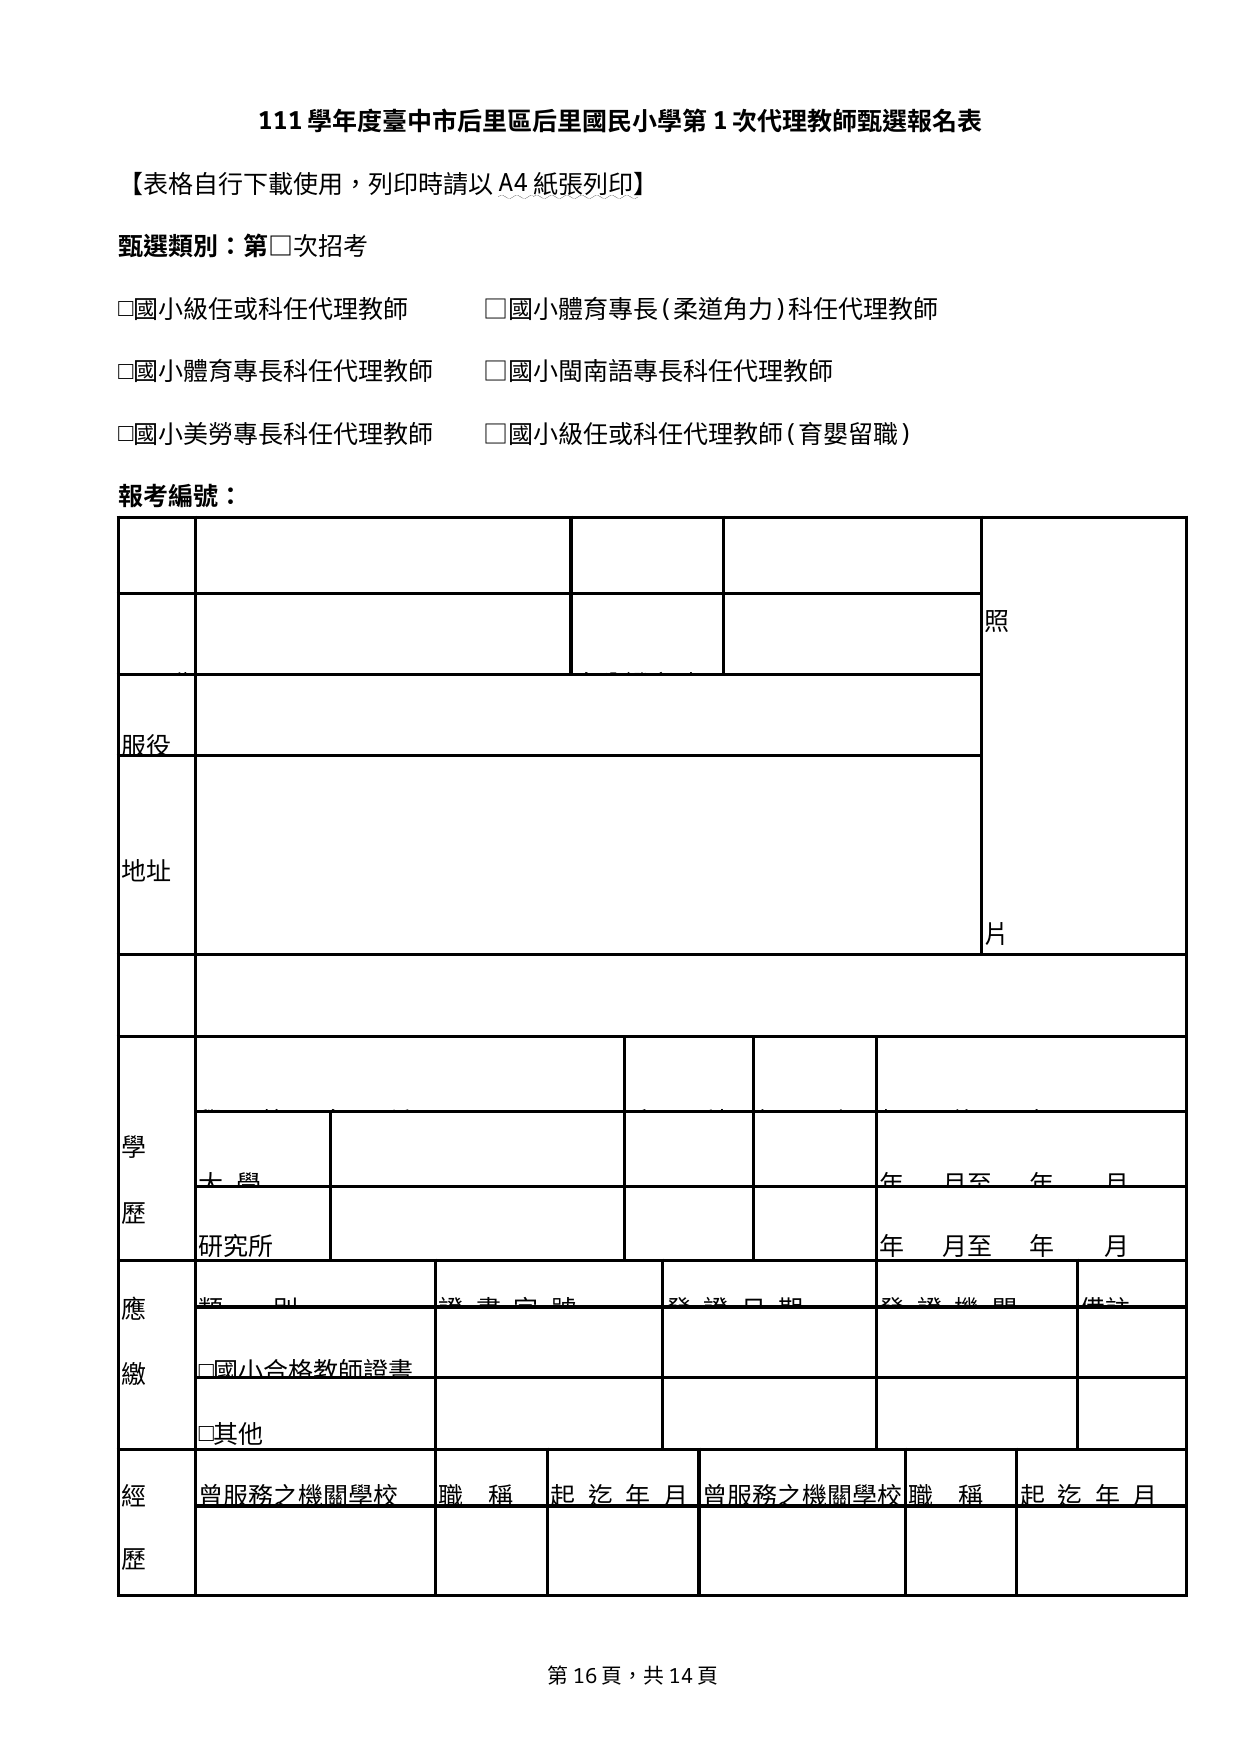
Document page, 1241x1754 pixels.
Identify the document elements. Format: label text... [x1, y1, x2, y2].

text 111學年度臺中市后里區后里國民小學第1次代理教師甄選報名表 [118, 78, 1122, 141]
table_header [197, 519, 569, 592]
table_cell 電話 [120, 956, 194, 1035]
table_cell [878, 1379, 1076, 1448]
table_cell 曾服務之機關學校 [701, 1451, 904, 1504]
table_cell 地址 [120, 757, 194, 953]
table_cell 年 月至 年 月 [878, 1188, 1185, 1258]
table_header 年 月 日 [725, 519, 980, 592]
table_cell [437, 1379, 624, 1448]
table_cell 身分證字號 [573, 595, 722, 673]
table_cell [626, 1188, 752, 1258]
text □國小美勞專長科任代理教師 □國小級任或科任代理教師(育嬰留職) [118, 391, 1122, 453]
text 報考編號： [118, 453, 1122, 516]
table_cell [332, 1188, 623, 1258]
table_cell 曾服務之機關學校 [197, 1451, 434, 1504]
table_cell 職 稱 [437, 1451, 546, 1504]
table_cell 應 繳 驗 證 件 [120, 1262, 194, 1448]
table_cell 發 證 機 關 [878, 1262, 1076, 1305]
table_cell □免役 □役畢 □服役中 [197, 676, 980, 754]
table_cell 起 迄 年 月 [1018, 1451, 1185, 1504]
table_cell [1079, 1379, 1185, 1448]
table_cell [332, 1113, 623, 1185]
table_cell [626, 1113, 752, 1185]
table_cell [437, 1309, 624, 1376]
table_cell [624, 1309, 661, 1376]
table_cell 起 迄 年 月 [878, 1038, 1185, 1110]
table_cell 發 證 日 期 [664, 1262, 875, 1305]
table_cell 備註 [1079, 1262, 1185, 1305]
text 甄選類別：第□次招考 [118, 203, 1122, 266]
table_cell [1079, 1309, 1185, 1376]
table_cell 經 歷 [120, 1451, 194, 1594]
table_cell [197, 1508, 434, 1594]
table_cell 大 學 [197, 1113, 329, 1185]
table_cell [664, 1309, 875, 1376]
table_header 出生年月日 [573, 519, 722, 592]
table_cell 研究所 [197, 1188, 329, 1258]
table_cell 職 稱 [907, 1451, 1015, 1504]
table_cell [197, 595, 569, 673]
table_cell [549, 1508, 697, 1594]
table_cell [755, 1188, 875, 1258]
table_cell [755, 1113, 875, 1185]
table_cell 學 校 名 稱 [197, 1038, 623, 1110]
table_cell 年 月至 年 月 [878, 1113, 1185, 1185]
table_header 照 片 [983, 519, 1185, 953]
table_cell 現職機關學校 [120, 595, 194, 673]
table_cell TEL: 手機： [197, 956, 1185, 1035]
table_cell [664, 1379, 875, 1448]
table_cell [1018, 1508, 1185, 1594]
table_cell 服役 情形 [120, 676, 194, 754]
text □國小體育專長科任代理教師 □國小閩南語專長科任代理教師 [118, 328, 1122, 391]
table_cell 證 書 字 號 [437, 1262, 661, 1305]
table_cell □國小合格教師證書 [197, 1309, 434, 1376]
table_cell [197, 757, 980, 953]
table_cell □其他 [197, 1379, 434, 1448]
table_cell [907, 1508, 1015, 1594]
table_cell 類 別 [197, 1262, 434, 1305]
table_cell 組 別 [755, 1038, 875, 1110]
table_cell 起 迄 年 月 [549, 1451, 697, 1504]
table_cell [437, 1508, 546, 1594]
table_cell 學 歷 [120, 1038, 194, 1258]
table_cell [701, 1508, 904, 1594]
text □國小級任或科任代理教師 □國小體育專長(柔道角力)科任代理教師 [118, 266, 1122, 328]
table_cell 系 科 [626, 1038, 752, 1110]
table_cell [725, 595, 980, 673]
text 【表格自行下載使用，列印時請以A4紙張列印】 [118, 141, 1122, 203]
table_cell [878, 1309, 1076, 1376]
table_cell [624, 1379, 661, 1448]
table_header 姓名 [120, 519, 194, 592]
